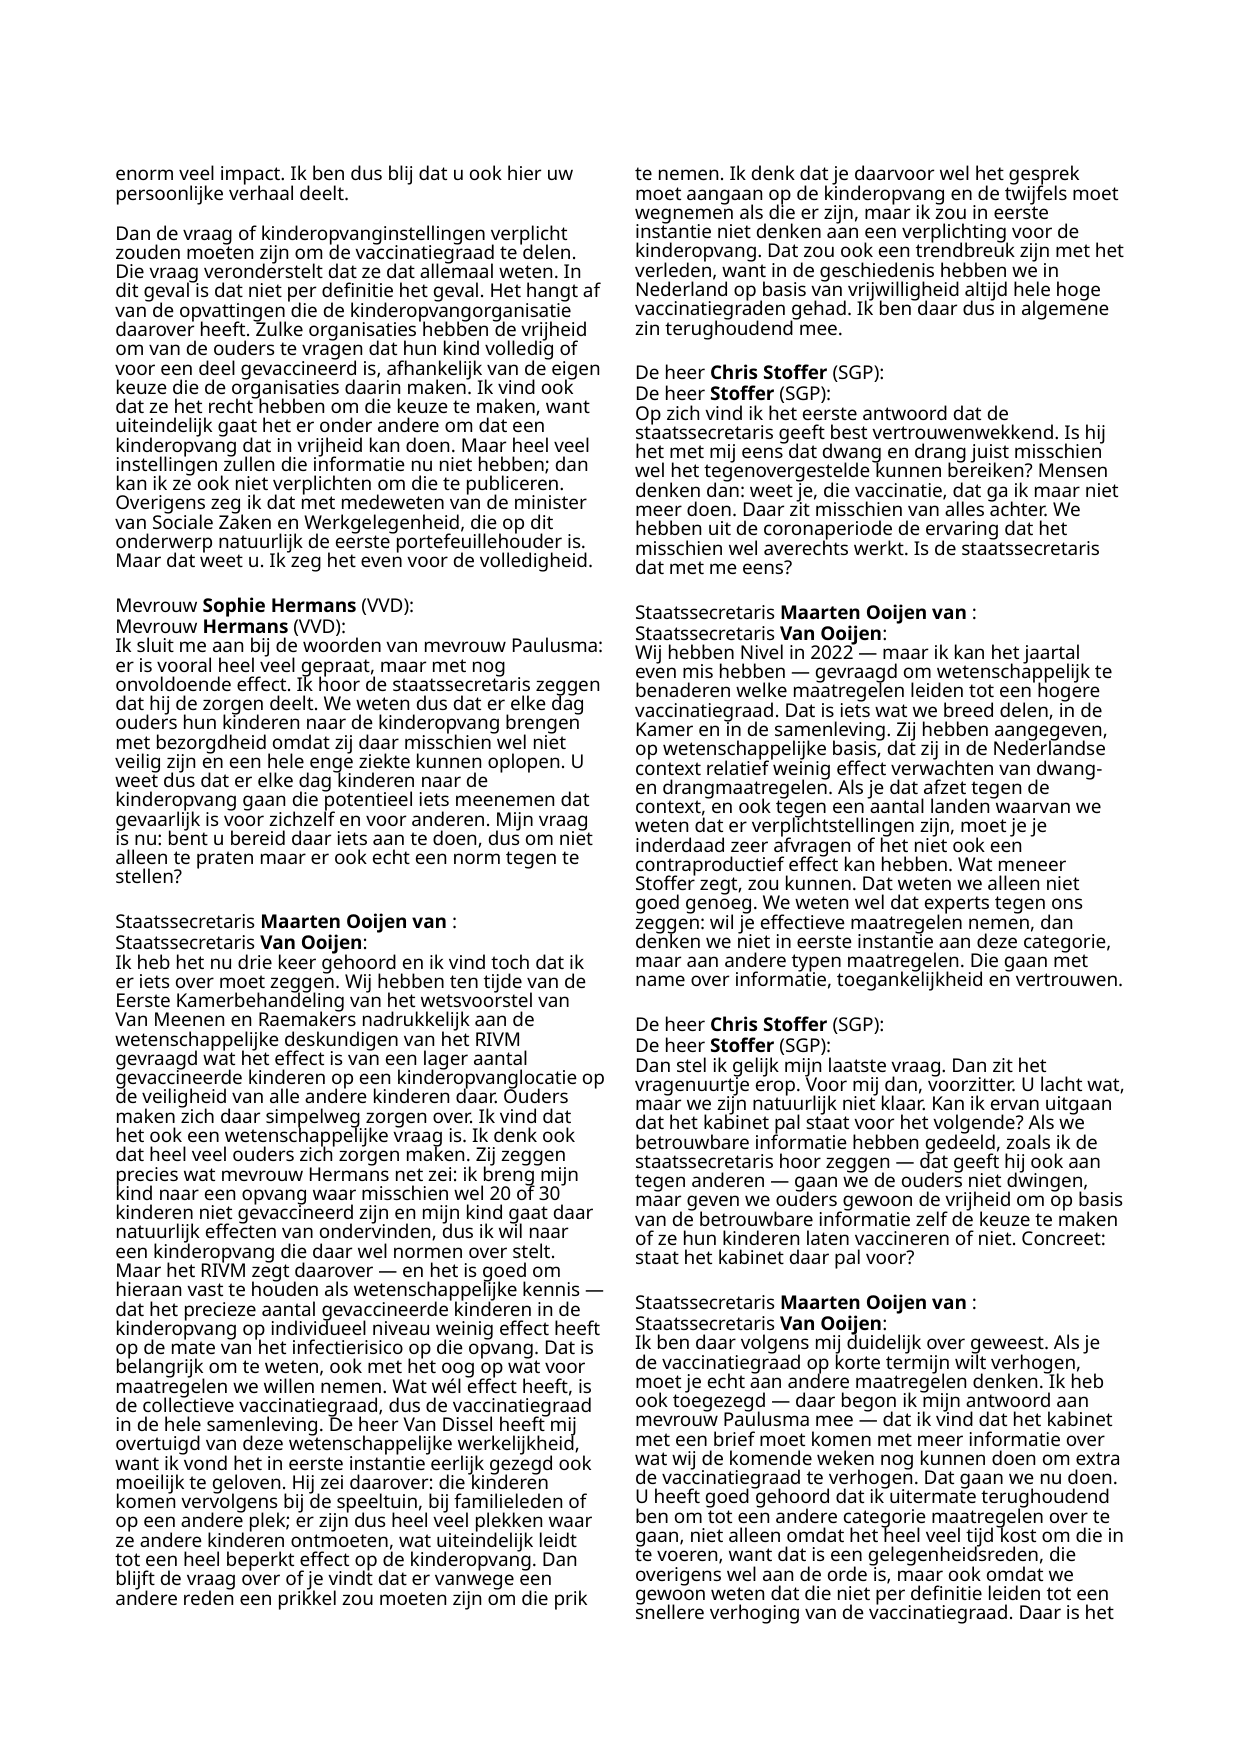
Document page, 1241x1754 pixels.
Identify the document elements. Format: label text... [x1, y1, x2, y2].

text Mevrouw Hermans (VVD): [115, 618, 605, 637]
text Dan de vraag of kinderopvanginstellingen verplicht zouden moeten zijn om de vaccinatiegraad te delen. Die vraag veronderstelt dat ze dat allemaal weten. In dit geval is dat niet per definitie het geval. Het hangt af van de opvattingen die de kinderopvangorganisatie daarover heeft. Zulke organisaties hebben de vrijheid om van de ouders te vragen dat hun kind volledig of voor een deel gevaccineerd is, afhankelijk van de eigen keuze die de organisaties daarin maken. Ik vind ook dat ze het recht hebben om die keuze te maken, want uiteindelijk gaat het er onder andere om dat een kinderopvang dat in vrijheid kan doen. Maar heel veel instellingen zullen die informatie nu niet hebben; dan kan ik ze ook niet verplichten om die te publiceren. Overigens zeg ik dat met medeweten van de minister van Sociale Zaken en Werkgelegenheid, die op dit onderwerp natuurlijk de eerste portefeuillehouder is. Maar dat weet u. Ik zeg het even voor de volledigheid. [115, 224, 605, 571]
text Staatssecretaris Van Ooijen: [635, 1315, 1125, 1334]
text Staatssecretaris Maarten Ooijen van : [115, 909, 605, 934]
text Staatssecretaris Maarten Ooijen van : [635, 1289, 1125, 1315]
text De heer Stoffer (SGP): [635, 385, 1125, 404]
text Ik heb het nu drie keer gehoord en ik vind toch dat ik er iets over moet zeggen. Wij hebben ten tijde van de Eerste Kamerbehandeling van het wetsvoorstel van Van Meenen en Raemakers nadrukkelijk aan de wetenschappelijke deskundigen van het RIVM gevraagd wat het effect is van een lager aantal gevaccineerde kinderen op een kinderopvanglocatie op de veiligheid van alle andere kinderen daar. Ouders maken zich daar simpelweg zorgen over. Ik vind dat het ook een wetenschappelijke vraag is. Ik denk ook dat heel veel ouders zich zorgen maken. Zij zeggen precies wat mevrouw Hermans net zei: ik breng mijn kind naar een opvang waar misschien wel 20 of 30 kinderen niet gevaccineerd zijn en mijn kind gaat daar natuurlijk effecten van ondervinden, dus ik wil naar een kinderopvang die daar wel normen over stelt. Maar het RIVM zegt daarover — en het is goed om hieraan vast te houden als wetenschappelijke kennis — dat het precieze aantal gevaccineerde kinderen in de kinderopvang op individueel niveau weinig effect heeft op de mate van het infectierisico op die opvang. Dat is belangrijk om te weten, ook met het oog op wat voor maatregelen we willen nemen. Wat wél effect heeft, is de collectieve vaccinatiegraad, dus de vaccinatiegraad in de hele samenleving. De heer Van Dissel heeft mij overtuigd van deze wetenschappelijke werkelijkheid, want ik vond het in eerste instantie eerlijk gezegd ook moeilijk te geloven. Hij zei daarover: die kinderen komen vervolgens bij de speeltuin, bij familieleden of op een andere plek; er zijn dus heel veel plekken waar ze andere kinderen ontmoeten, wat uiteindelijk leidt tot een heel beperkt effect op de kinderopvang. Dan blijft de vraag over of je vindt dat er vanwege een andere reden een prikkel zou moeten zijn om die prik [115, 954, 605, 1609]
text De heer Chris Stoffer (SGP): [635, 359, 1125, 385]
text Ik sluit me aan bij de woorden van mevrouw Paulusma: er is vooral heel veel gepraat, maar met nog onvoldoende effect. Ik hoor de staatssecretaris zeggen dat hij de zorgen deelt. We weten dus dat er elke dag ouders hun kinderen naar de kinderopvang brengen met bezorgdheid omdat zij daar misschien wel niet veilig zijn en een hele enge ziekte kunnen oplopen. U weet dus dat er elke dag kinderen naar de kinderopvang gaan die potentieel iets meenemen dat gevaarlijk is voor zichzelf en voor anderen. Mijn vraag is nu: bent u bereid daar iets aan te doen, dus om niet alleen te praten maar er ook echt een norm tegen te stellen? [115, 637, 605, 888]
text Ik ben daar volgens mij duidelijk over geweest. Als je de vaccinatiegraad op korte termijn wilt verhogen, moet je echt aan andere maatregelen denken. Ik heb ook toegezegd — daar begon ik mijn antwoord aan mevrouw Paulusma mee — dat ik vind dat het kabinet met een brief moet komen met meer informatie over wat wij de komende weken nog kunnen doen om extra de vaccinatiegraad te verhogen. Dat gaan we nu doen. U heeft goed gehoord dat ik uitermate terughoudend ben om tot een andere categorie maatregelen over te gaan, niet alleen omdat het heel veel tijd kost om die in te voeren, want dat is een gelegenheidsreden, die overigens wel aan de orde is, maar ook omdat we gewoon weten dat die niet per definitie leiden tot een snellere verhoging van de vaccinatiegraad. Daar is het [635, 1334, 1125, 1623]
text Mevrouw Sophie Hermans (VVD): [115, 592, 605, 618]
text Staatssecretaris Maarten Ooijen van : [635, 599, 1125, 624]
text Staatssecretaris Van Ooijen: [115, 934, 605, 954]
text De heer Stoffer (SGP): [635, 1037, 1125, 1057]
text Dan stel ik gelijk mijn laatste vraag. Dan zit het vragenuurtje erop. Voor mij dan, voorzitter. U lacht wat, maar we zijn natuurlijk niet klaar. Kan ik ervan uitgaan dat het kabinet pal staat voor het volgende? Als we betrouwbare informatie hebben gedeeld, zoals ik de staatssecretaris hoor zeggen — dat geeft hij ook aan tegen anderen — gaan we de ouders niet dwingen, maar geven we ouders gewoon de vrijheid om op basis van de betrouwbare informatie zelf de keuze te maken of ze hun kinderen laten vaccineren of niet. Concreet: staat het kabinet daar pal voor? [635, 1057, 1125, 1268]
text Op zich vind ik het eerste antwoord dat de staatssecretaris geeft best vertrouwenwekkend. Is hij het met mij eens dat dwang en drang juist misschien wel het tegenovergestelde kunnen bereiken? Mensen denken dan: weet je, die vaccinatie, dat ga ik maar niet meer doen. Daar zit misschien van alles achter. We hebben uit de coronaperiode de ervaring dat het misschien wel averechts werkt. Is de staatssecretaris dat met me eens? [635, 404, 1125, 578]
text De heer Chris Stoffer (SGP): [635, 1012, 1125, 1037]
text enorm veel impact. Ik ben dus blij dat u ook hier uw persoonlijke verhaal deelt. [115, 165, 605, 204]
text Staatssecretaris Van Ooijen: [635, 624, 1125, 644]
text te nemen. Ik denk dat je daarvoor wel het gesprek moet aangaan op de kinderopvang en de twijfels moet wegnemen als die er zijn, maar ik zou in eerste instantie niet denken aan een verplichting voor de kinderopvang. Dat zou ook een trendbreuk zijn met het verleden, want in de geschiedenis hebben we in Nederland op basis van vrijwilligheid altijd hele hoge vaccinatiegraden gehad. Ik ben daar dus in algemene zin terughoudend mee. [635, 165, 1125, 339]
text Wij hebben Nivel in 2022 — maar ik kan het jaartal even mis hebben — gevraagd om wetenschappelijk te benaderen welke maatregelen leiden tot een hogere vaccinatiegraad. Dat is iets wat we breed delen, in de Kamer en in de samenleving. Zij hebben aangegeven, op wetenschappelijke basis, dat zij in de Nederlandse context relatief weinig effect verwachten van dwang- en drangmaatregelen. Als je dat afzet tegen de context, en ook tegen een aantal landen waarvan we weten dat er verplichtstellingen zijn, moet je je inderdaad zeer afvragen of het niet ook een contraproductief effect kan hebben. Wat meneer Stoffer zegt, zou kunnen. Dat weten we alleen niet goed genoeg. We weten wel dat experts tegen ons zeggen: wil je effectieve maatregelen nemen, dan denken we niet in eerste instantie aan deze categorie, maar aan andere typen maatregelen. Die gaan met name over informatie, toegankelijkheid en vertrouwen. [635, 644, 1125, 991]
